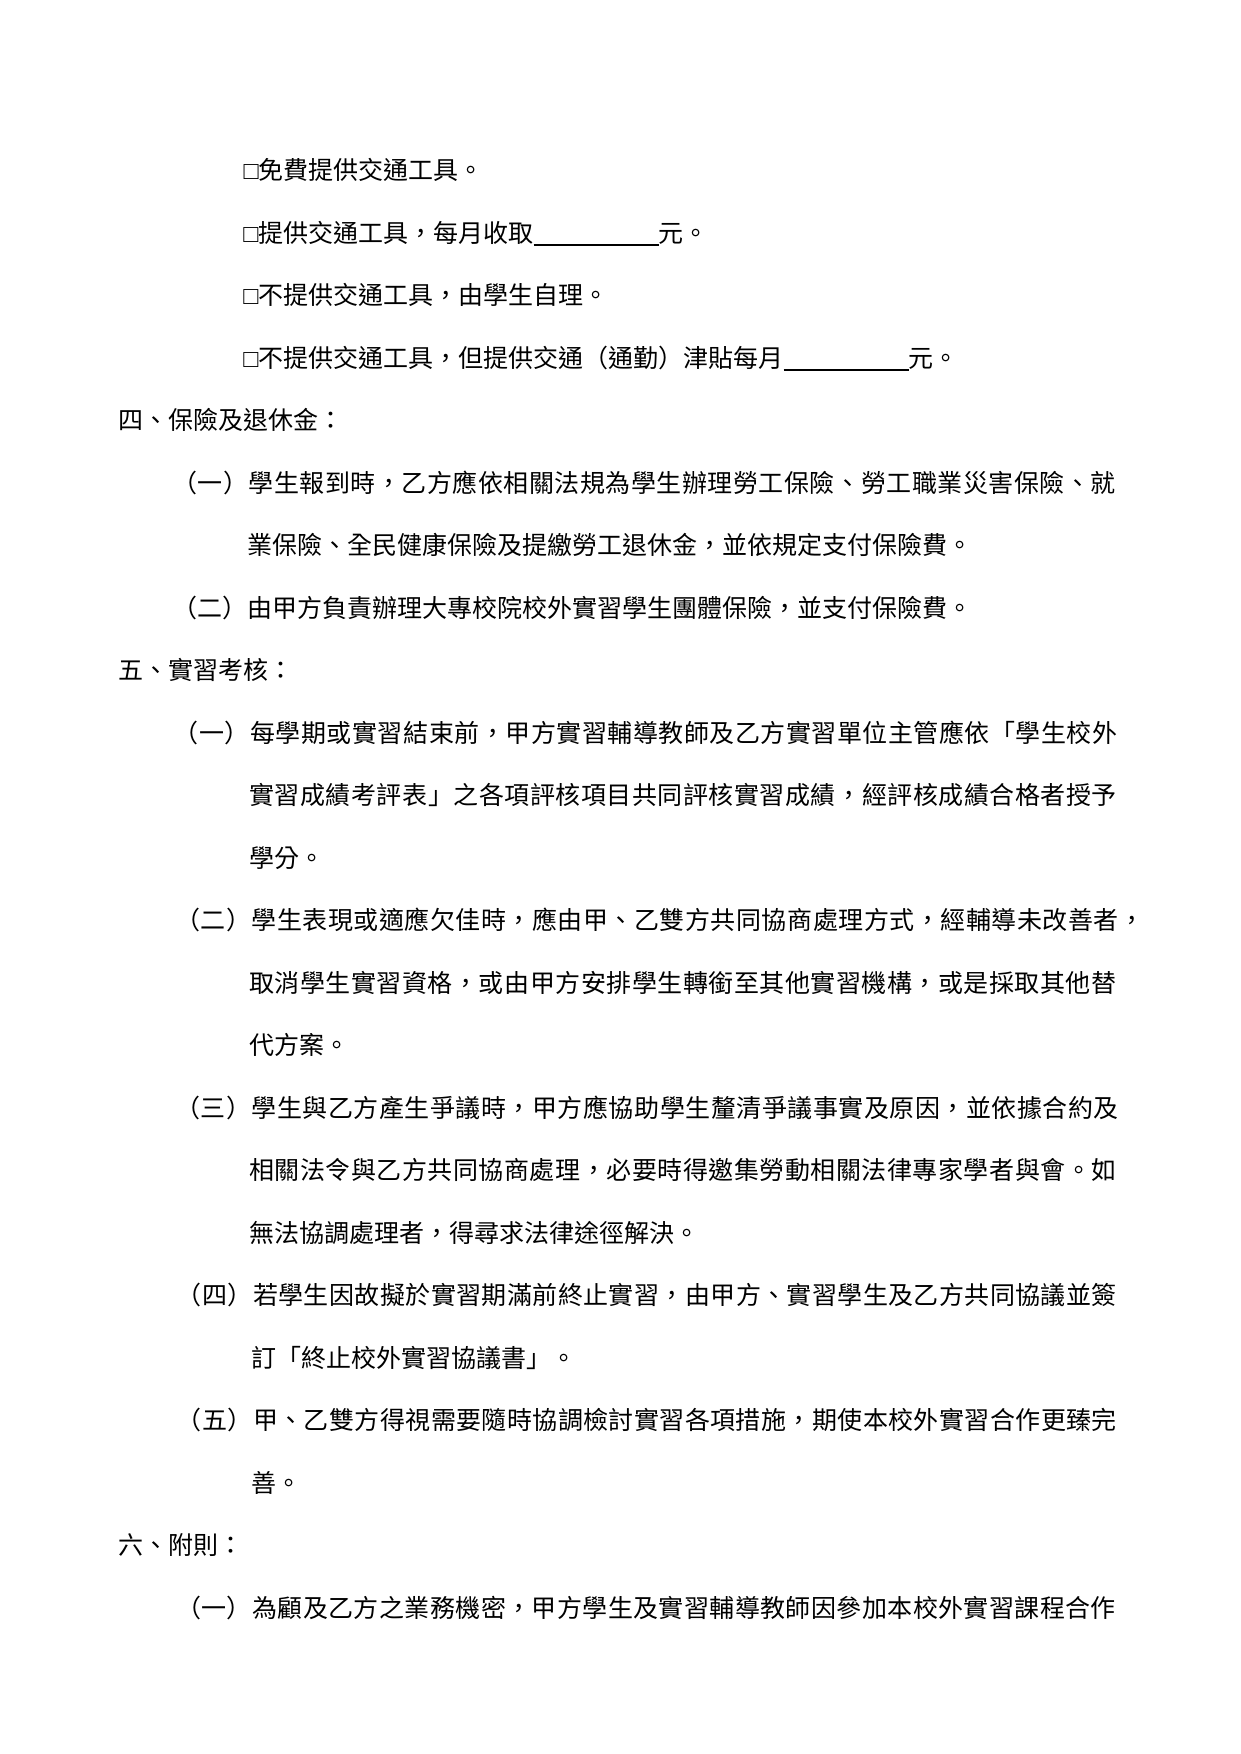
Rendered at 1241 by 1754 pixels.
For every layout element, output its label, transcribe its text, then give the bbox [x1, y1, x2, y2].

text □提供交通工具，每月收取 元。 [243, 189, 1119, 252]
text （一）每學期或實習結束前，甲方實習輔導教師及乙方實習單位主管應依「學生校外實習成績考評表」之各項評核項目共同評核實習成績，經評核成績合格者授予學分。 [174, 689, 1119, 877]
text 四、保險及退休金： [118, 377, 1119, 439]
text （一）為顧及乙方之業務機密，甲方學生及實習輔導教師因參加本校外實習課程合作 [176, 1564, 1119, 1627]
text （二）學生表現或適應欠佳時，應由甲、乙雙方共同協商處理方式，經輔導未改善者，取消學生實習資格，或由甲方安排學生轉銜至其他實習機構，或是採取其他替代方案。 [175, 877, 1119, 1064]
text □免費提供交通工具。 [118, 127, 1119, 189]
text 五、實習考核： [118, 627, 1119, 689]
text □不提供交通工具，但提供交通（通勤）津貼每月 元。 [243, 314, 1119, 377]
text （二）由甲方負責辦理大專校院校外實習學生團體保險，並支付保險費。 [172, 564, 1119, 627]
text （三）學生與乙方產生爭議時，甲方應協助學生釐清爭議事實及原因，並依據合約及相關法令與乙方共同協商處理，必要時得邀集勞動相關法律專家學者與會。如無法協調處理者，得尋求法律途徑解決。 [175, 1064, 1119, 1252]
text （五）甲、乙雙方得視需要隨時協調檢討實習各項措施，期使本校外實習合作更臻完善。 [177, 1377, 1119, 1502]
text 六、附則： [118, 1502, 1119, 1564]
text □不提供交通工具，由學生自理。 [243, 252, 1119, 314]
text （一）學生報到時，乙方應依相關法規為學生辦理勞工保險、勞工職業災害保險、就業保險、全民健康保險及提繳勞工退休金，並依規定支付保險費。 [172, 439, 1119, 564]
text （四）若學生因故擬於實習期滿前終止實習，由甲方、實習學生及乙方共同協議並簽訂「終止校外實習協議書」。 [177, 1252, 1119, 1377]
